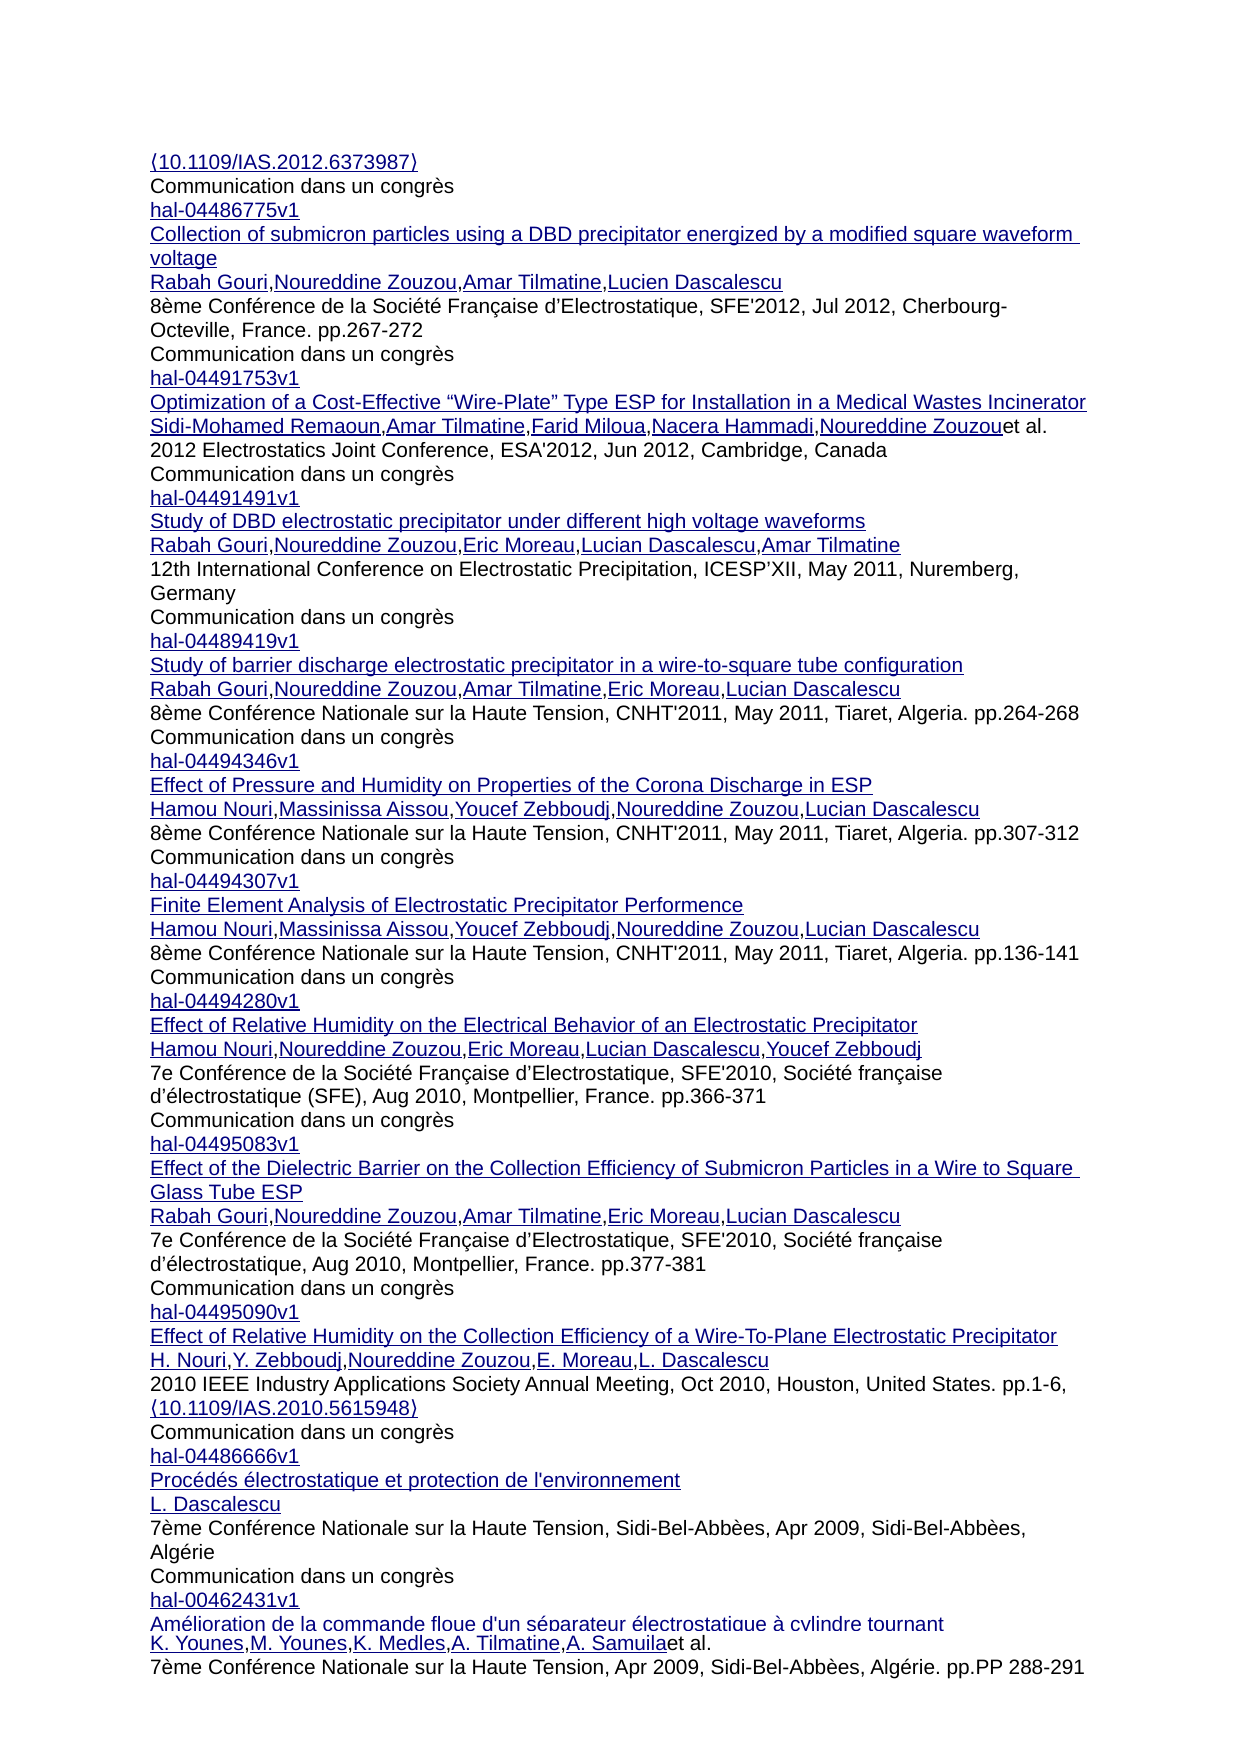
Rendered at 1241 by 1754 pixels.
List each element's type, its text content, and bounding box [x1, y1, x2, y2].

table_cell Effect of Relative Humidity on the Electrical Behavior of an Electrostatic Precipitator Hamou Nouri,Noureddine Zouzou,Eric Moreau,Lucian Dascalescu,Youcef Zebboudj 7e Conférence de la Société Française d’Electrostatique, SFE'2010, Société française d’électrostatique (SFE), Aug 2010, Montpellier, France. pp.366-371 Communication dans un congrès hal-04495083v1 [150, 1013, 1090, 1156]
table_cell Amélioration de la commande floue d'un séparateur électrostatique à cylindre tournant K. Younes,M. Younes,K. Medles,A. Tilmatine,A. Samuilaet al. 7ème Conférence Nationale sur la Haute Tension, Apr 2009, Sidi-Bel-Abbèes, Algérie. pp.PP 288-291 [150, 1611, 1090, 1679]
table_cell Study of barrier discharge electrostatic precipitator in a wire-to-square tube configuration Rabah Gouri,Noureddine Zouzou,Amar Tilmatine,Eric Moreau,Lucian Dascalescu 8ème Conférence Nationale sur la Haute Tension, CNHT'2011, May 2011, Tiaret, Algeria. pp.264-268 Communication dans un congrès hal-04494346v1 [150, 653, 1090, 773]
table_cell Collection of submicron particles using a DBD precipitator energized by a modified square waveform voltage Rabah Gouri,Noureddine Zouzou,Amar Tilmatine,Lucien Dascalescu 8ème Conférence de la Société Française d’Electrostatique, SFE'2012, Jul 2012, Cherbourg-Octeville, France. pp.267-272 Communication dans un congrès hal-04491753v1 [150, 222, 1090, 389]
table_cell Procédés électrostatique et protection de l'environnement L. Dascalescu 7ème Conférence Nationale sur la Haute Tension, Sidi-Bel-Abbèes, Apr 2009, Sidi-Bel-Abbèes, Algérie Communication dans un congrès hal-00462431v1 [150, 1468, 1090, 1611]
table_cell Effect of the Dielectric Barrier on the Collection Efficiency of Submicron Particles in a Wire to Square Glass Tube ESP Rabah Gouri,Noureddine Zouzou,Amar Tilmatine,Eric Moreau,Lucian Dascalescu 7e Conférence de la Société Française d’Electrostatique, SFE'2010, Société française d’électrostatique, Aug 2010, Montpellier, France. pp.377-381 Communication dans un congrès hal-04495090v1 [150, 1156, 1090, 1324]
table_cell Effect of Relative Humidity on the Collection Efficiency of a Wire-To-Plane Electrostatic Precipitator H. Nouri,Y. Zebboudj,Noureddine Zouzou,E. Moreau,L. Dascalescu 2010 IEEE Industry Applications Society Annual Meeting, Oct 2010, Houston, United States. pp.1-6, ⟨10.1109/IAS.2010.5615948⟩ Communication dans un congrès hal-04486666v1 [150, 1324, 1090, 1468]
table_cell Effect of Pressure and Humidity on Properties of the Corona Discharge in ESP Hamou Nouri,Massinissa Aissou,Youcef Zebboudj,Noureddine Zouzou,Lucian Dascalescu 8ème Conférence Nationale sur la Haute Tension, CNHT'2011, May 2011, Tiaret, Algeria. pp.307-312 Communication dans un congrès hal-04494307v1 [150, 773, 1090, 893]
table_cell Study of DBD electrostatic precipitator under different high voltage waveforms Rabah Gouri,Noureddine Zouzou,Eric Moreau,Lucian Dascalescu,Amar Tilmatine 12th International Conference on Electrostatic Precipitation, ICESP’XII, May 2011, Nuremberg, Germany Communication dans un congrès hal-04489419v1 [150, 509, 1090, 653]
table_cell ⟨10.1109/IAS.2012.6373987⟩ Communication dans un congrès hal-04486775v1 [150, 150, 1090, 222]
table_cell Finite Element Analysis of Electrostatic Precipitator Performence Hamou Nouri,Massinissa Aissou,Youcef Zebboudj,Noureddine Zouzou,Lucian Dascalescu 8ème Conférence Nationale sur la Haute Tension, CNHT'2011, May 2011, Tiaret, Algeria. pp.136-141 Communication dans un congrès hal-04494280v1 [150, 893, 1090, 1012]
table_cell Optimization of a Cost-Effective “Wire-Plate” Type ESP for Installation in a Medical Wastes Incinerator Sidi-Mohamed Remaoun,Amar Tilmatine,Farid Miloua,Nacera Hammadi,Noureddine Zouzouet al. 2012 Electrostatics Joint Conference, ESA'2012, Jun 2012, Cambridge, Canada Communication dans un congrès hal-04491491v1 [150, 390, 1090, 509]
